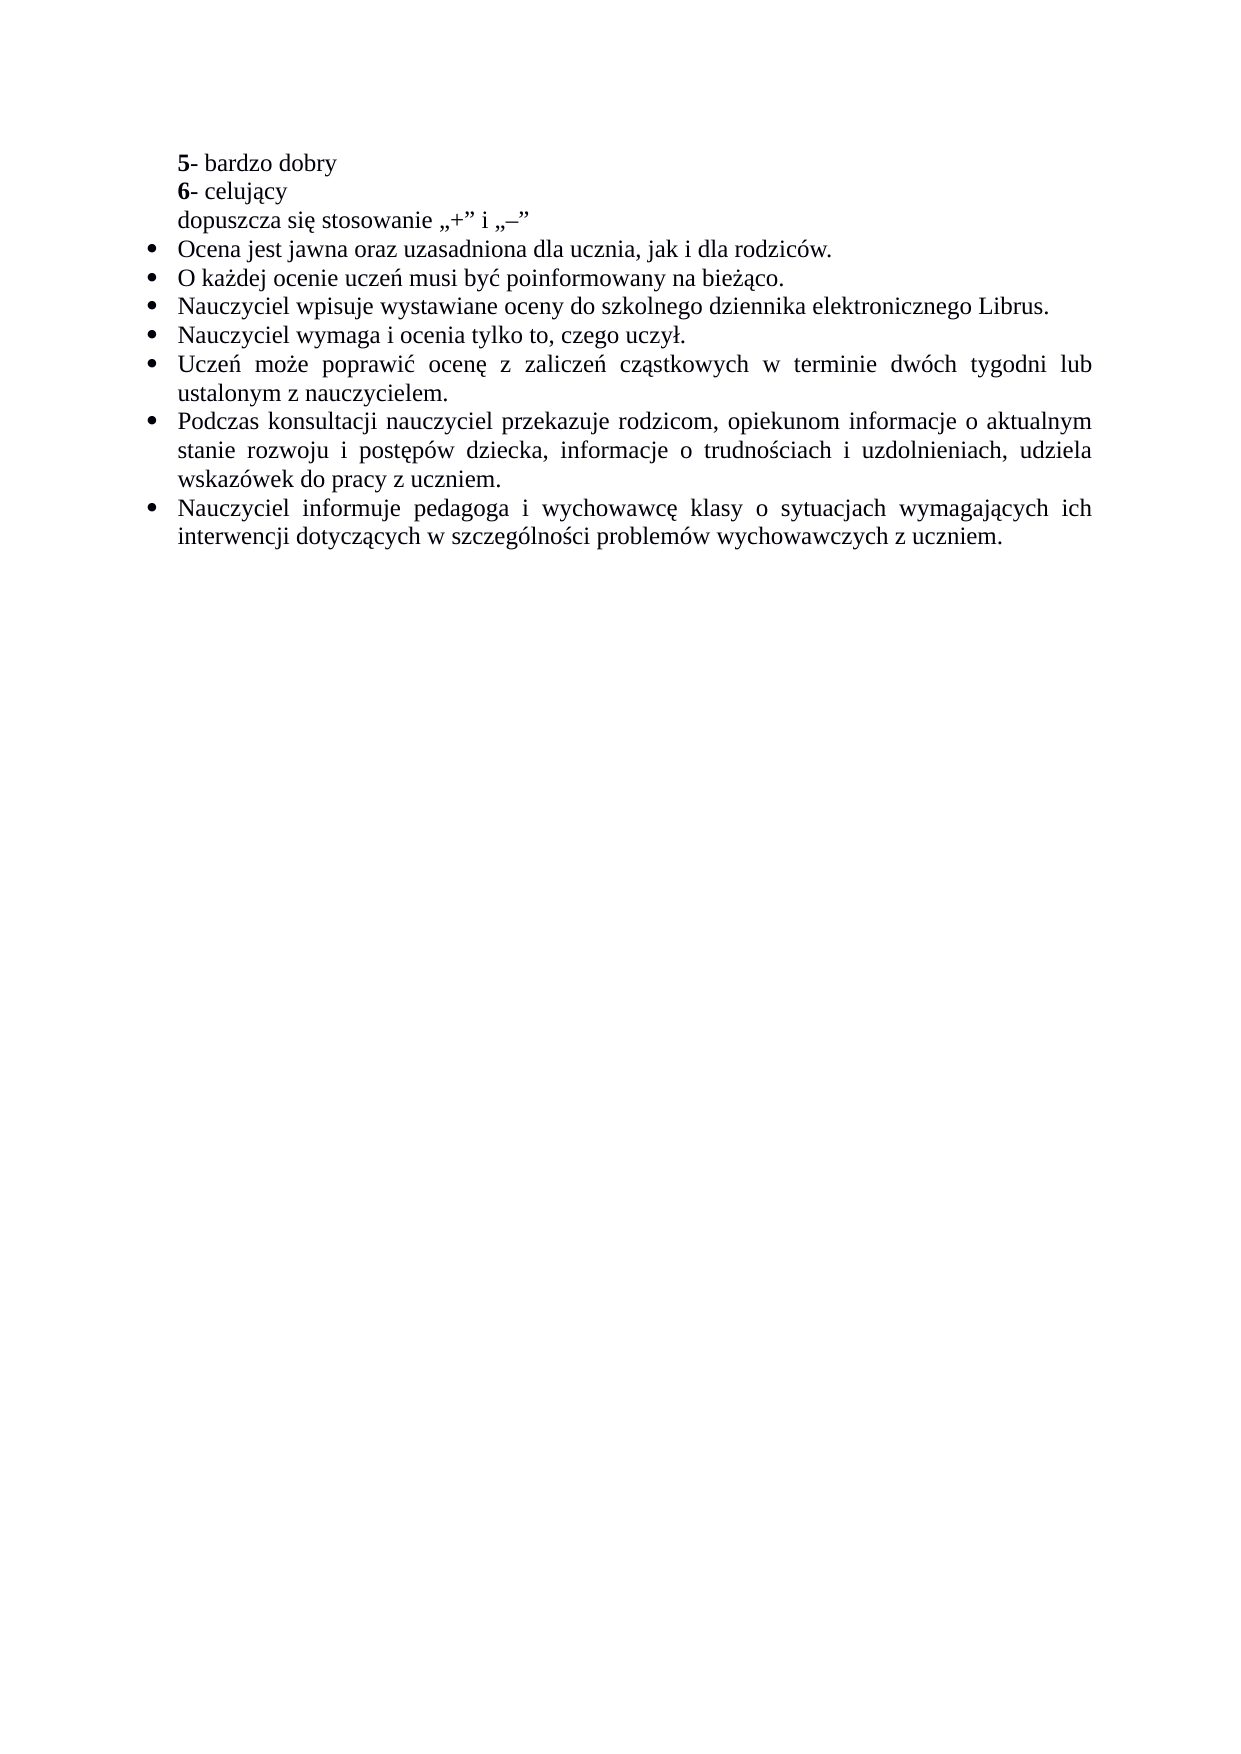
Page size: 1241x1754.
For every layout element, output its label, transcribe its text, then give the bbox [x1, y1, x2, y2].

list Uczeń może poprawić ocenę z zaliczeń cząstkowych w terminie dwóch tygodni lub ustalonym z nauczycielem. [148, 349, 1093, 406]
list Podczas konsultacji nauczyciel przekazuje rodzicom, opiekunom informacje o aktualnym stanie rozwoju i postępów dziecka, informacje o trudnościach i uzdolnieniach, udziela wskazówek do pracy z uczniem. [148, 406, 1093, 493]
list O każdej ocenie uczeń musi być poinformowany na bieżąco. [148, 263, 1093, 291]
list Ocena jest jawna oraz uzasadniona dla ucznia, jak i dla rodziców. [148, 234, 1093, 263]
list Nauczyciel informuje pedagoga i wychowawcę klasy o sytuacjach wymagających ich interwencji dotyczących w szczególności problemów wychowawczych z uczniem. [148, 493, 1093, 550]
list Nauczyciel wymaga i ocenia tylko to, czego uczył. [148, 320, 1093, 349]
list 5- bardzo dobry 6- celujący dopuszcza się stosowanie „+” i „–” [148, 148, 1093, 234]
list Nauczyciel wpisuje wystawiane oceny do szkolnego dziennika elektronicznego Librus. [148, 291, 1093, 320]
